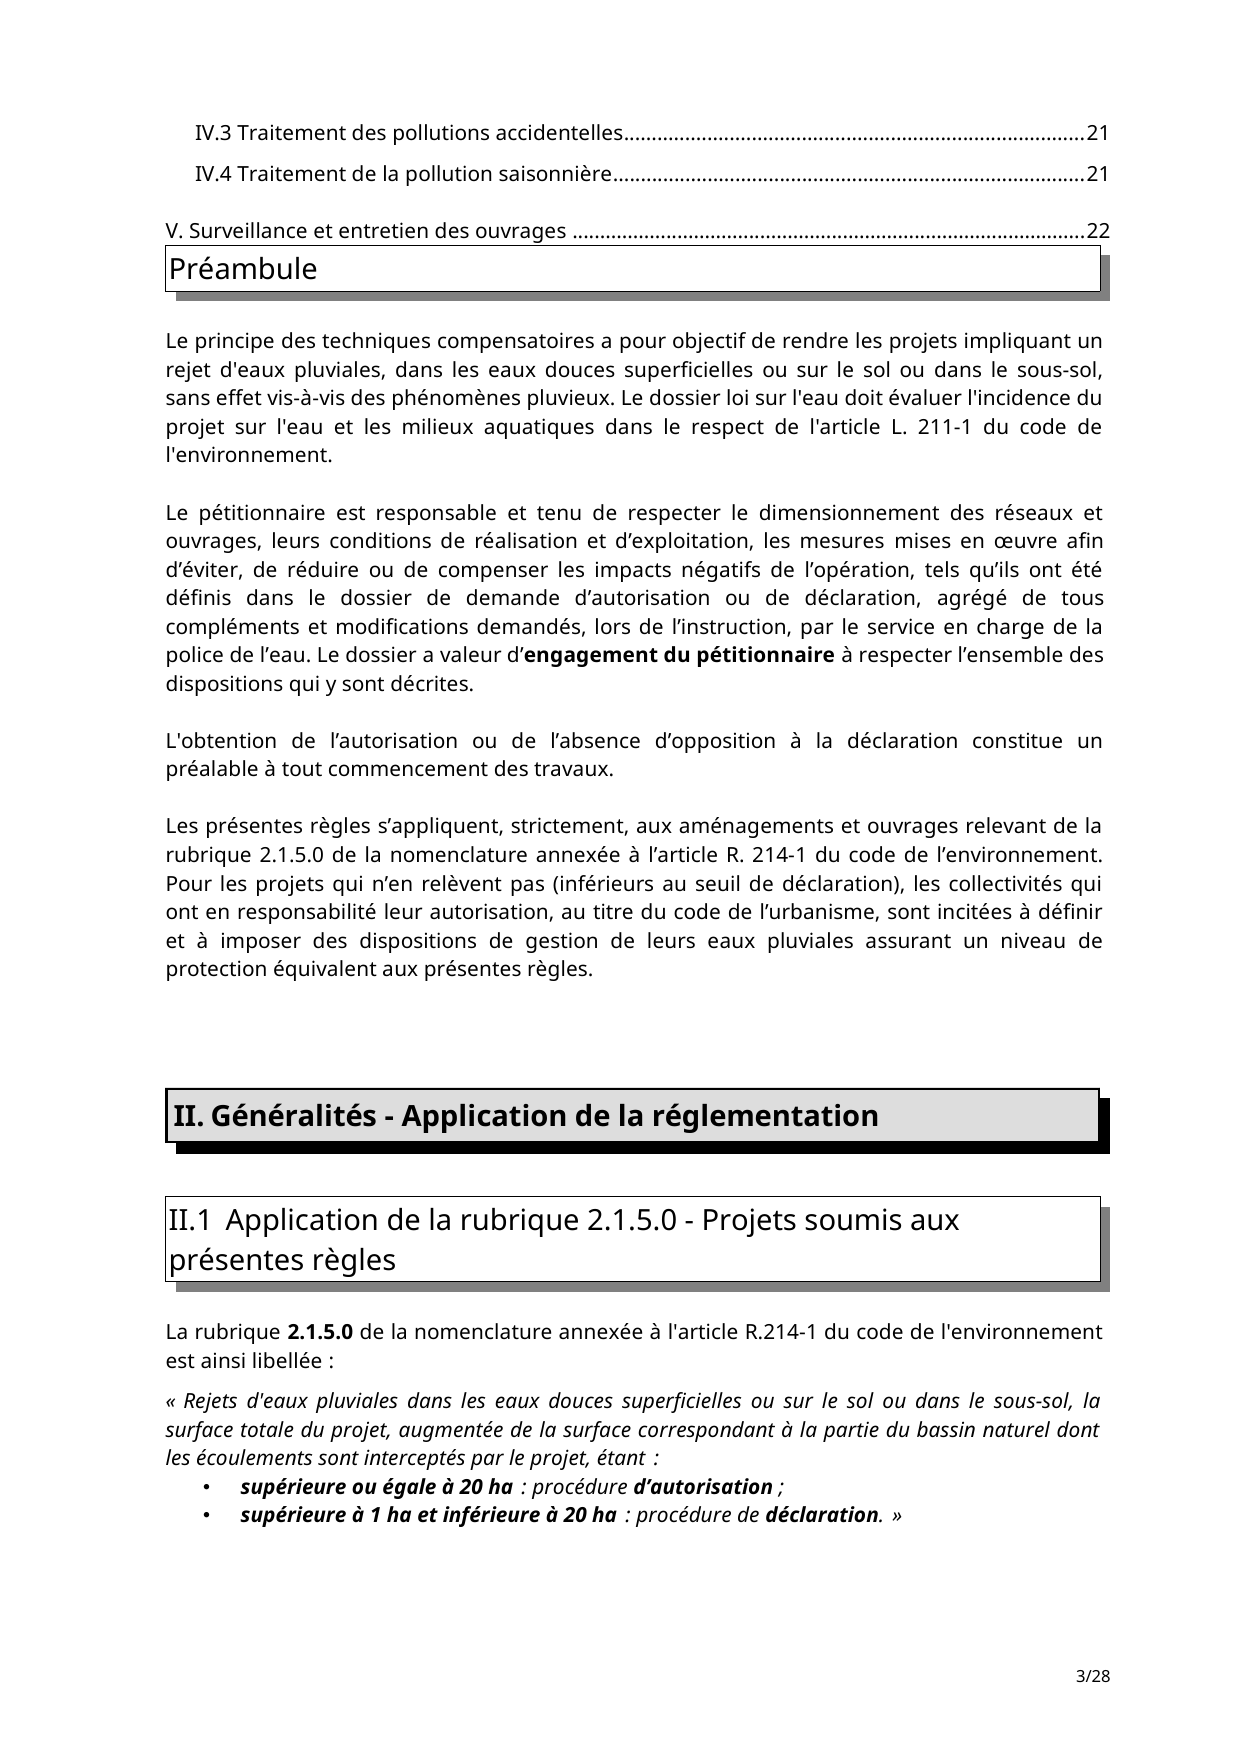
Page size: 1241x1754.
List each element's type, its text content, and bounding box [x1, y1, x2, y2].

subtitle Application de la rubrique 2.1.5.0 - Projets soumis aux présentes règles [166, 1197, 1100, 1281]
subtitle Généralités - Application de la réglementation [168, 1090, 1098, 1141]
text Le pétitionnaire est responsable et tenu de respecter le dimensionnement des réseaux et ouvrages, leurs conditions de réalisation et d’exploitation, les mesures mises en œuvre afin d’éviter, de réduire ou de compenser les impacts négatifs de l’opération, tels qu’ils ont été définis dans le dossier de demande d’autorisation ou de déclaration, agrégé de tous compléments et modifications demandés, lors de l’instruction, par le service en charge de la police de l’eau. Le dossier a valeur d’engagement du pétitionnaire à respecter l’ensemble des dispositions qui y sont décrites. [165, 497, 1104, 697]
text IV.3 Traitement des pollutions accidentelles 21 [195, 118, 1110, 147]
text La rubrique 2.1.5.0 de la nomenclature annexée à l'article R.214-1 du code de l'environnement est ainsi libellée : [165, 1317, 1104, 1374]
text Les présentes règles s’appliquent, strictement, aux aménagements et ouvrages relevant de la rubrique 2.1.5.0 de la nomenclature annexée à l’article R. 214-1 du code de l’environnement. Pour les projets qui n’en relèvent pas (inférieurs au seuil de déclaration), les collectivités qui ont en responsabilité leur autorisation, au titre du code de l’urbanisme, sont incitées à définir et à imposer des dispositions de gestion de leurs eaux pluviales assurant un niveau de protection équivalent aux présentes règles. [165, 811, 1104, 983]
subtitle Préambule [166, 246, 1100, 291]
text V. Surveillance et entretien des ouvrages 22 [165, 216, 1110, 245]
text « Rejets d'eaux pluviales dans les eaux douces superficielles ou sur le sol ou dans le sous-sol, la surface totale du projet, augmentée de la surface correspondant à la partie du bassin naturel dont les écoulements sont interceptés par le projet, étant : [165, 1386, 1104, 1472]
text IV.4 Traitement de la pollution saisonnière 21 [195, 158, 1110, 187]
text L'obtention de l’autorisation ou de l’absence d’opposition à la déclaration constitue un préalable à tout commencement des travaux. [165, 726, 1104, 783]
list supérieure à 1 ha et inférieure à 20 ha : procédure de déclaration. » [203, 1500, 1110, 1529]
text Le principe des techniques compensatoires a pour objectif de rendre les projets impliquant un rejet d'eaux pluviales, dans les eaux douces superficielles ou sur le sol ou dans le sous-sol, sans effet vis-à-vis des phénomènes pluvieux. Le dossier loi sur l'eau doit évaluer l'incidence du projet sur l'eau et les milieux aquatiques dans le respect de l'article L. 211-1 du code de l'environnement. [165, 326, 1104, 469]
list supérieure ou égale à 20 ha : procédure d’autorisation ; [203, 1472, 1110, 1500]
